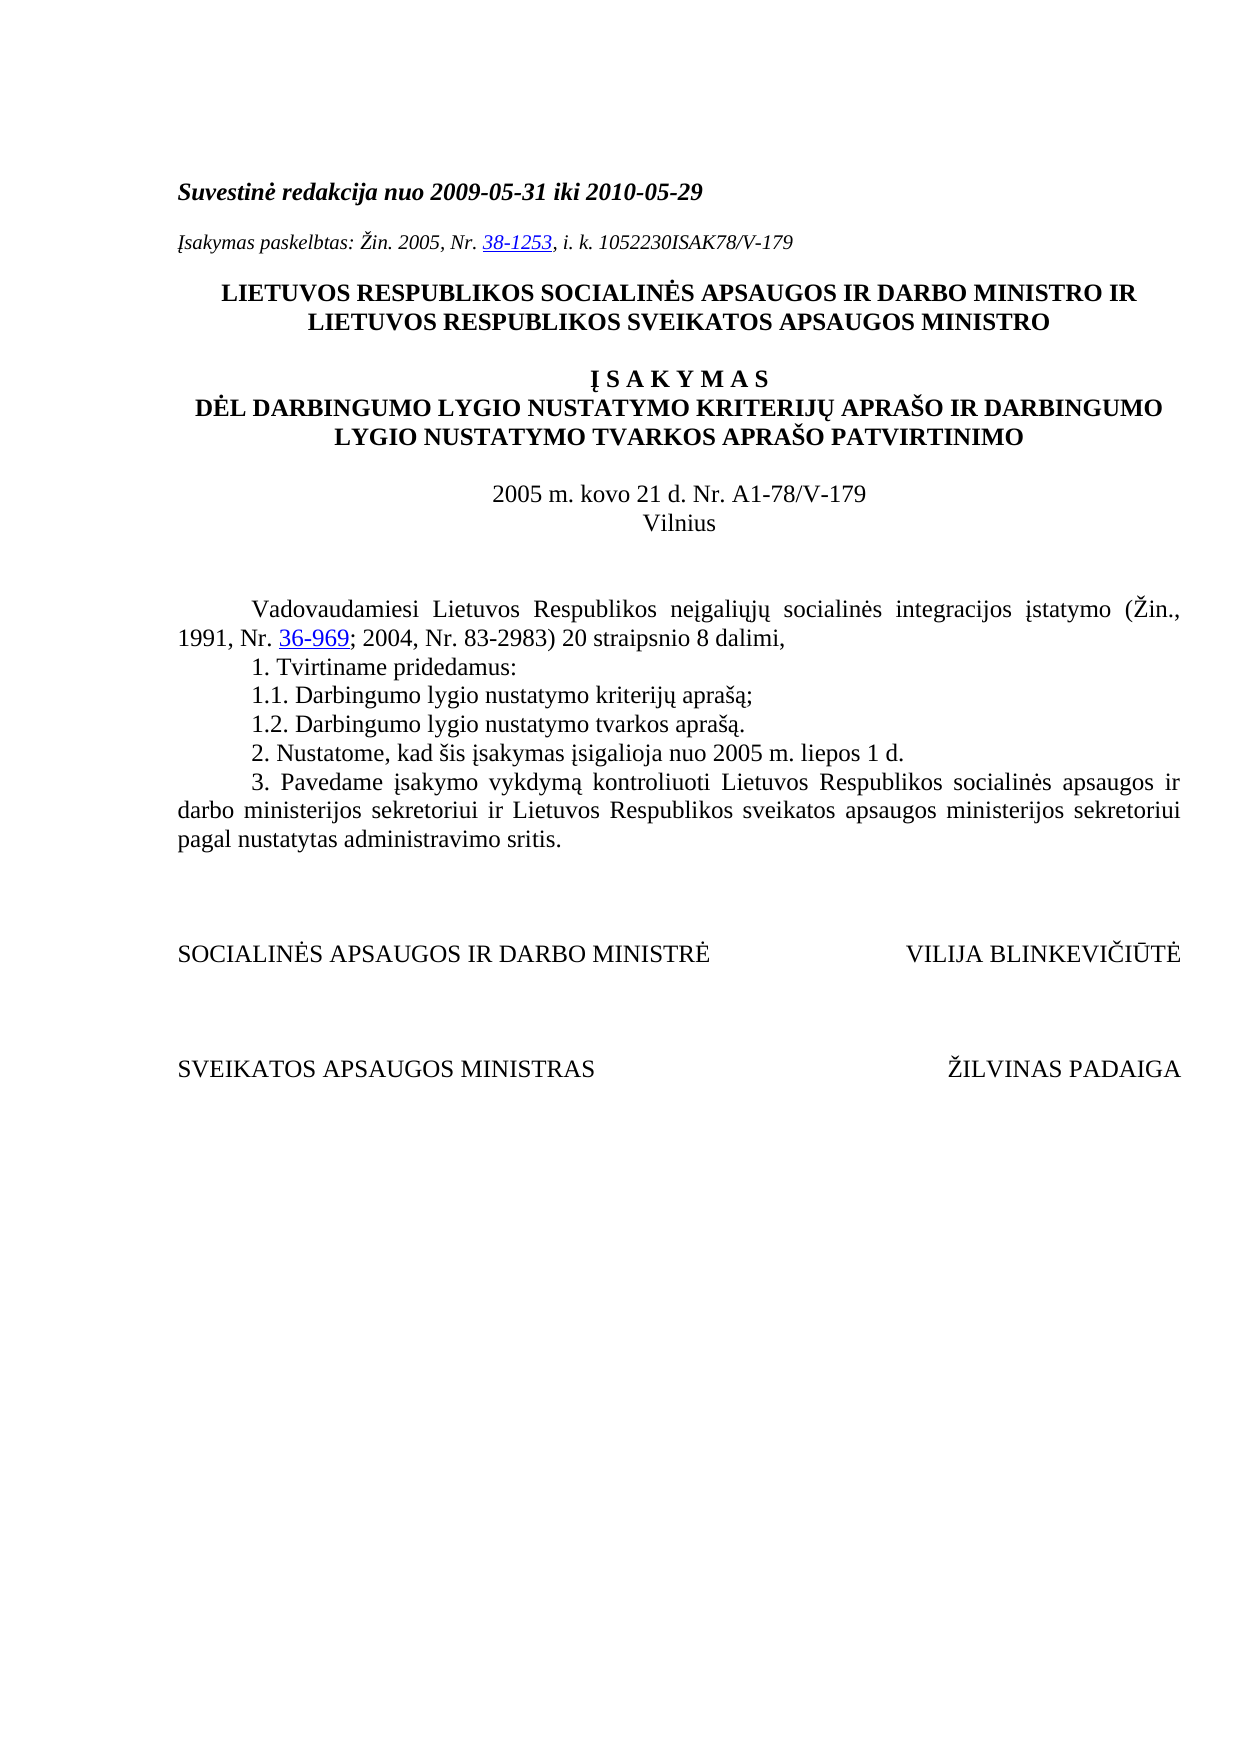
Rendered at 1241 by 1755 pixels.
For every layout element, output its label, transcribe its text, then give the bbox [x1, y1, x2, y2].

text Į S A K Y M A S [177, 364, 1181, 393]
text LIETUVOS RESPUBLIKOS SOCIALINĖS APSAUGOS IR DARBO MINISTRO IR [177, 278, 1181, 307]
text 2. Nustatome, kad šis įsakymas įsigalioja nuo 2005 m. liepos 1 d. [177, 738, 1181, 767]
text 1. Tvirtiname pridedamus: [177, 652, 1181, 681]
text DĖL DARBINGUMO LYGIO NUSTATYMO KRITERIJŲ APRAŠO IR DARBINGUMO LYGIO NUSTATYMO TVARKOS APRAŠO PATVIRTINIMO [177, 393, 1181, 451]
text 1.1. Darbingumo lygio nustatymo kriterijų aprašą; [177, 681, 1181, 709]
text Suvestinė redakcija nuo 2009-05-31 iki 2010-05-29 [177, 177, 1181, 206]
text Vadovaudamiesi Lietuvos Respublikos neįgaliųjų socialinės integracijos įstatymo (Žin., 1991, Nr. 36-969; 2004, Nr. 83-2983) 20 straipsnio 8 dalimi, [177, 594, 1181, 652]
text Įsakymas paskelbtas: Žin. 2005, Nr. 38-1253, i. k. 1052230ISAK78/V-179 [177, 230, 1181, 254]
text 2005 m. kovo 21 d. Nr. A1-78/V-179 [177, 479, 1181, 508]
text LIETUVOS RESPUBLIKOS SVEIKATOS APSAUGOS MINISTRO [177, 307, 1181, 336]
text SOCIALINĖS APSAUGOS IR DARBO MINISTRĖ VILIJA BLINKEVIČIŪTĖ [177, 939, 1181, 968]
text 1.2. Darbingumo lygio nustatymo tvarkos aprašą. [177, 709, 1181, 738]
text 3. Pavedame įsakymo vykdymą kontroliuoti Lietuvos Respublikos socialinės apsaugos ir darbo ministerijos sekretoriui ir Lietuvos Respublikos sveikatos apsaugos ministerijos sekretoriui pagal nustatytas administravimo sritis. [177, 767, 1181, 853]
text Vilnius [177, 508, 1181, 537]
text SVEIKATOS APSAUGOS MINISTRAS ŽILVINAS PADAIGA [177, 1054, 1181, 1083]
